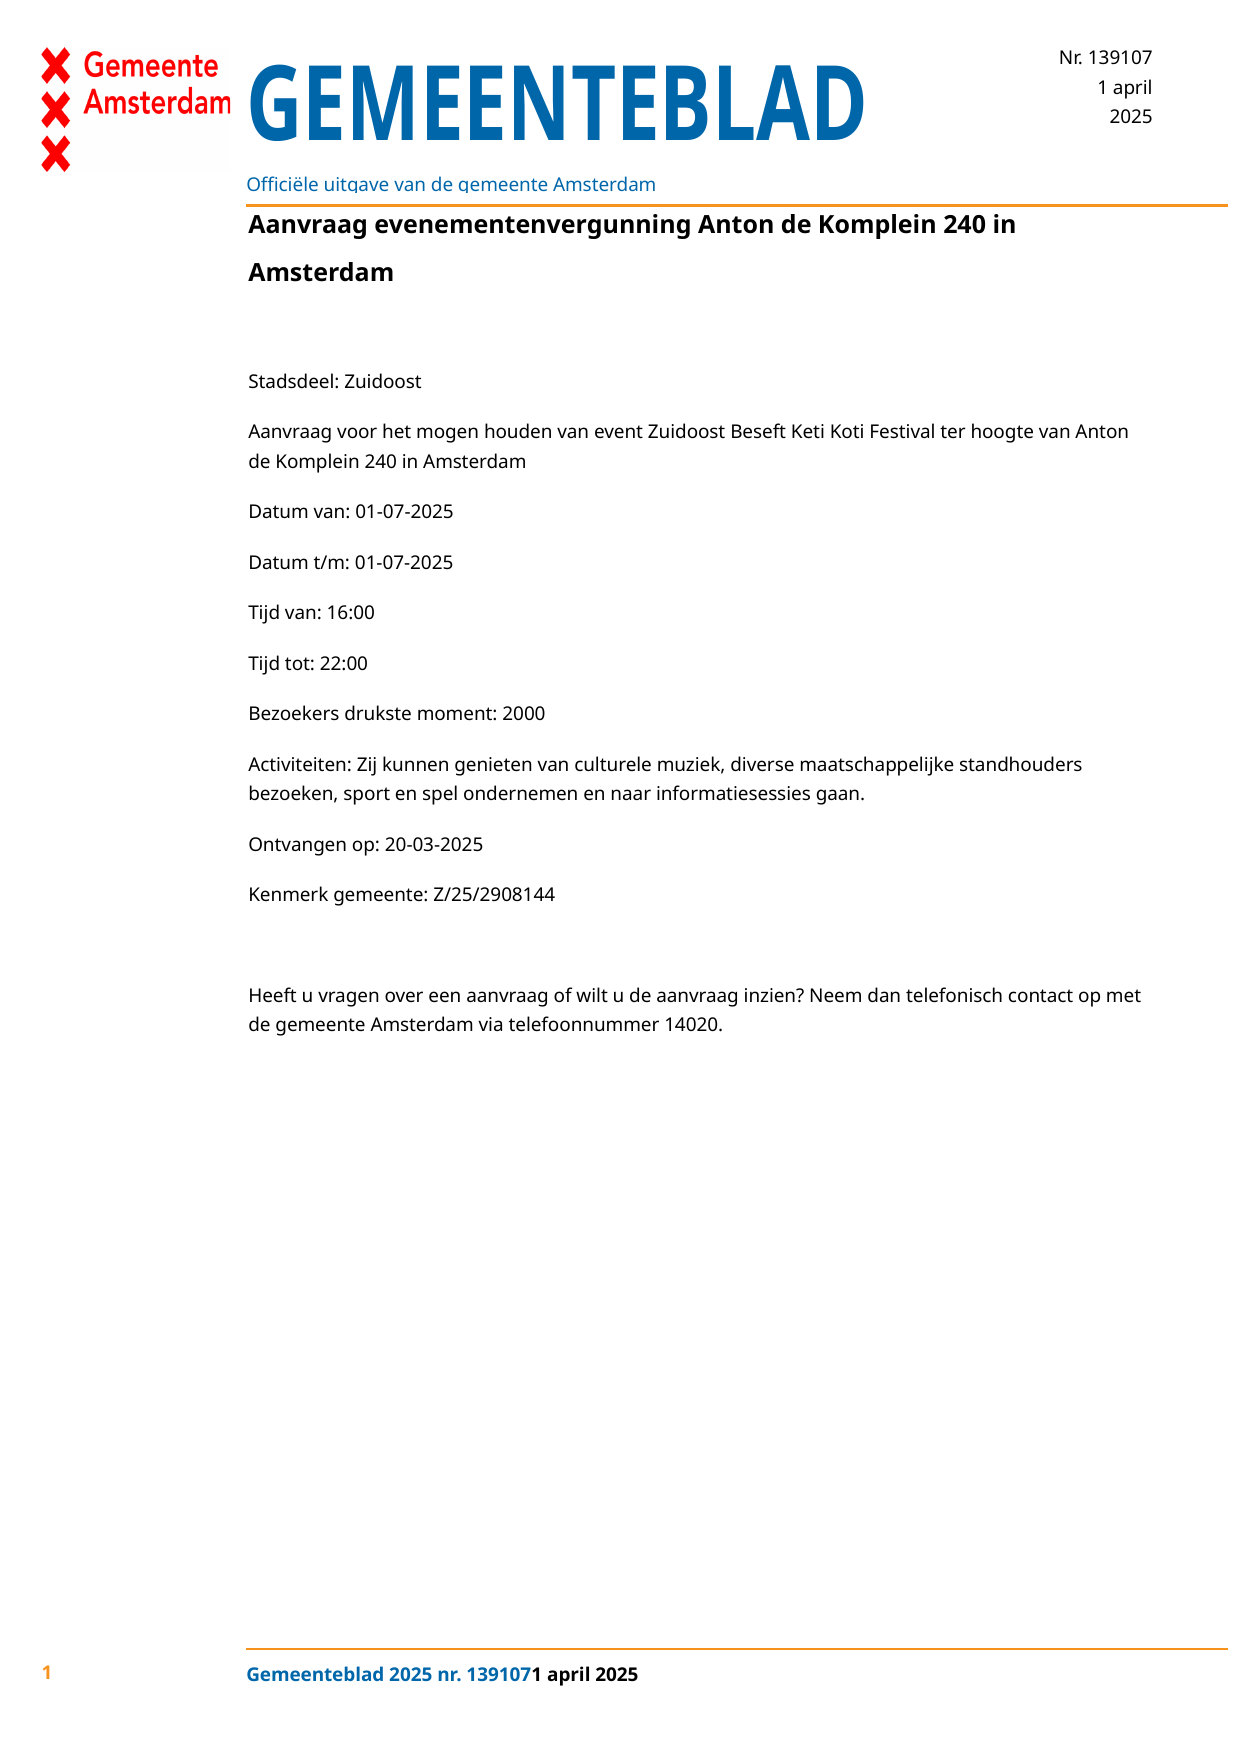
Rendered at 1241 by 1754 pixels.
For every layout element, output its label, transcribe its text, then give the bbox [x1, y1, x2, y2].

text Ontvangen op: 20-03-2025 [248, 831, 1152, 857]
text Tijd van: 16:00 [248, 599, 1152, 625]
text Aanvraag evenementenvergunning Anton de Komplein 240 in Amsterdam [248, 207, 1152, 288]
text Aanvraag voor het mogen houden van event Zuidoost Beseft Keti Koti Festival ter hoogte van Anton de Komplein 240 in Amsterdam [248, 419, 1152, 474]
text Tijd tot: 22:00 [248, 650, 1152, 676]
picture [41, 47, 231, 172]
text Datum t/m: 01-07-2025 [248, 549, 1152, 575]
text Bezoekers drukste moment: 2000 [248, 700, 1152, 726]
text Heeft u vragen over een aanvraag of wilt u de aanvraag inzien? Neem dan telefonisch contact op met de gemeente Amsterdam via telefoonnummer 14020. [248, 982, 1152, 1037]
text Kenmerk gemeente: Z/25/2908144 [248, 881, 1152, 907]
text Datum van: 01-07-2025 [248, 499, 1152, 524]
text Stadsdeel: Zuidoost [248, 368, 1152, 394]
text Activiteiten: Zij kunnen genieten van culturele muziek, diverse maatschappelijke standhouders bezoeken, sport en spel ondernemen en naar informatiesessies gaan. [248, 751, 1152, 806]
